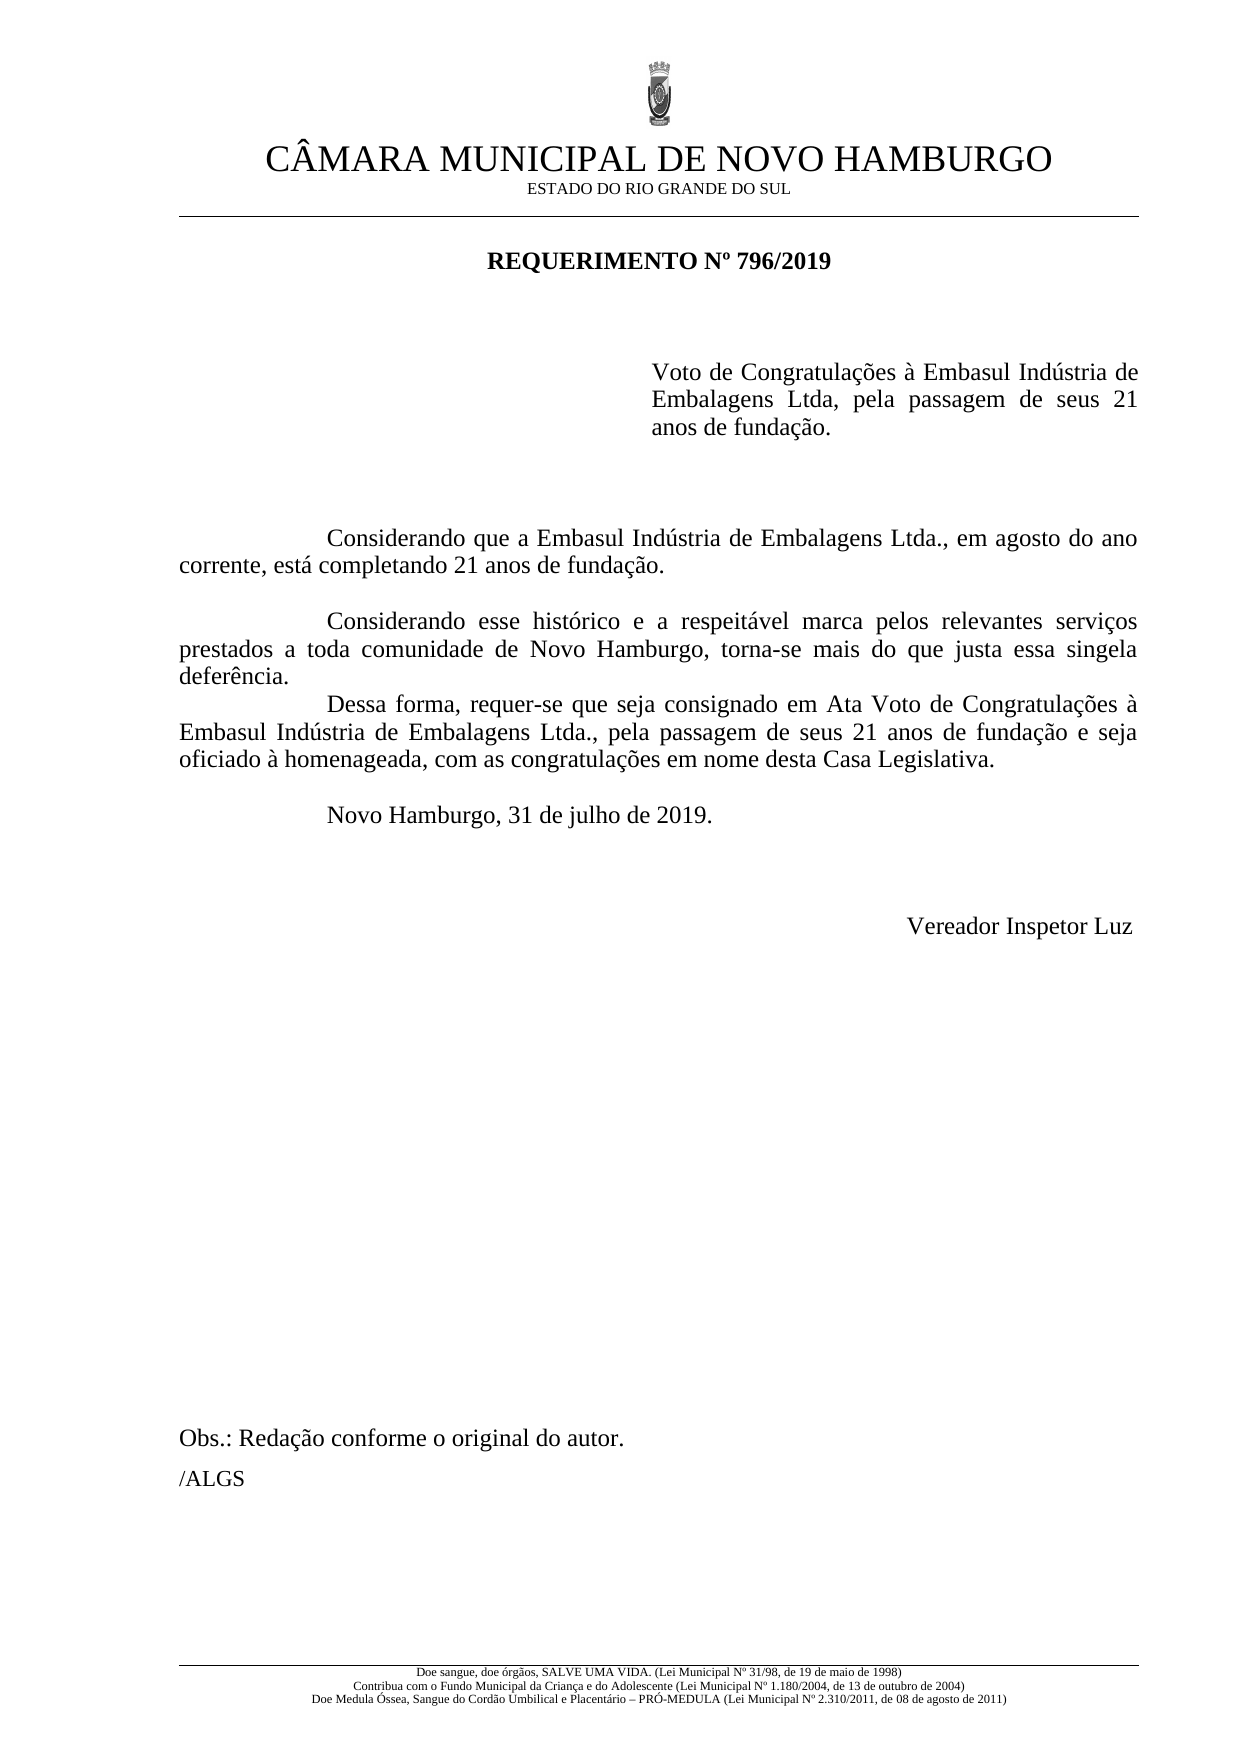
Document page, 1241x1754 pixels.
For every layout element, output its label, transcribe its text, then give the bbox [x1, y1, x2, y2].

text Considerando que a Embasul Indústria de Embalagens Ltda., em agosto do ano corrente, está completando 21 anos de fundação. [179, 524, 1139, 579]
text Voto de Congratulações à Embasul Indústria de Embalagens Ltda, pela passagem de seus 21 anos de fundação. [651, 358, 1139, 441]
text REQUERIMENTO Nº 796/2019 [179, 247, 1139, 274]
text /ALGS [179, 1466, 1139, 1491]
text Dessa forma, requer-se que seja consignado em Ata Voto de Congratulações à Embasul Indústria de Embalagens Ltda., pela passagem de seus 21 anos de fundação e seja oficiado à homenageada, com as congratulações em nome desta Casa Legislativa. [179, 690, 1139, 773]
text Considerando esse histórico e a respeitável marca pelos relevantes serviços prestados a toda comunidade de Novo Hamburgo, torna-se mais do que justa essa singela deferência. [179, 607, 1139, 690]
text Novo Hamburgo, 31 de julho de 2019. [179, 801, 1139, 829]
text Vereador Inspetor Luz [179, 912, 1139, 939]
text Obs.: Redação conforme o original do autor. [179, 1424, 1139, 1452]
